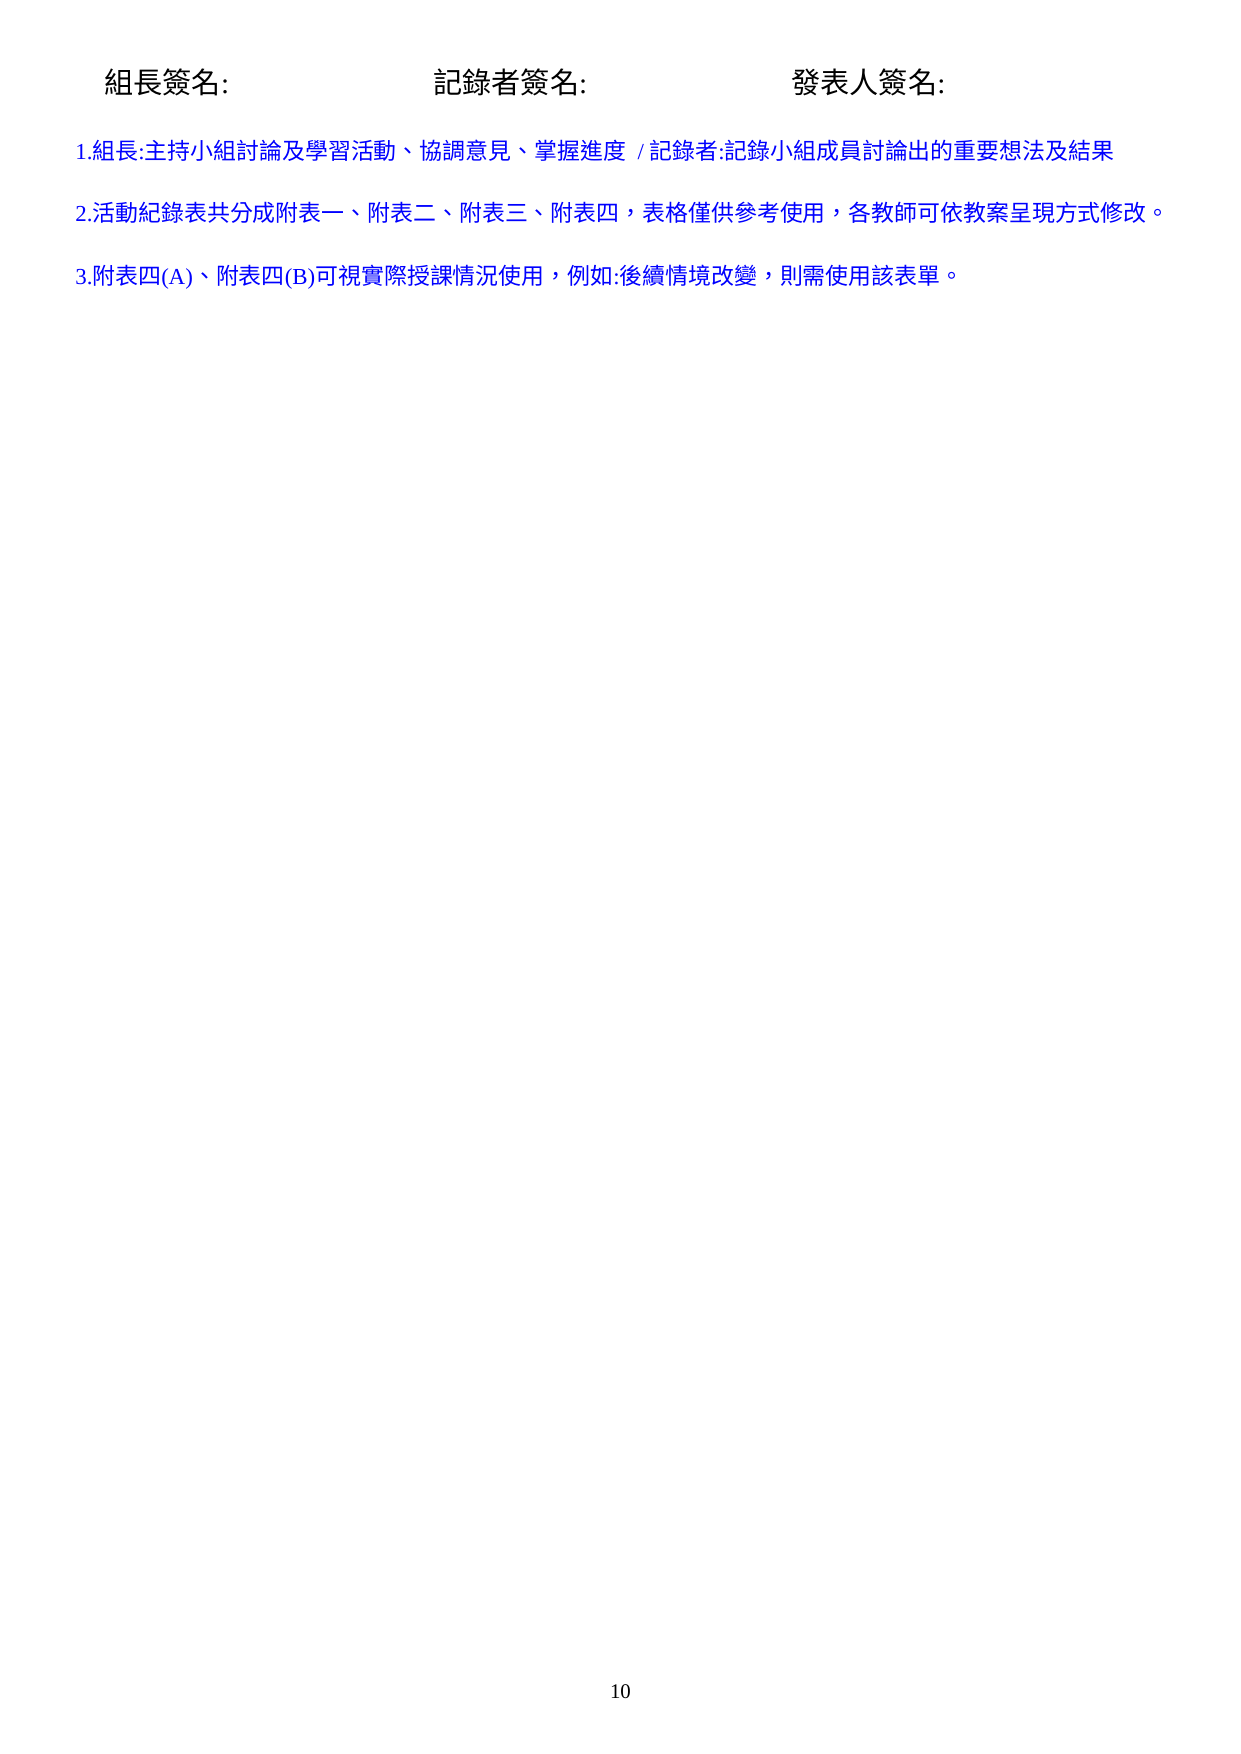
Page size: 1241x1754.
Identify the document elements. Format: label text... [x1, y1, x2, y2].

text 1.組長:主持小組討論及學習活動、協調意見、掌握進度 / 記錄者:記錄小組成員討論出的重要想法及結果 [46, 107, 1178, 170]
text 2.活動紀錄表共分成附表一、附表二、附表三、附表四，表格僅供參考使用，各教師可依教案呈現方式修改。 [46, 170, 1178, 232]
text 組長簽名: 記錄者簽名: 發表人簽名: [75, 39, 1165, 101]
text 3.附表四(A)、附表四(B)可視實際授課情況使用，例如:後續情境改變，則需使用該表單。 [46, 232, 1178, 295]
